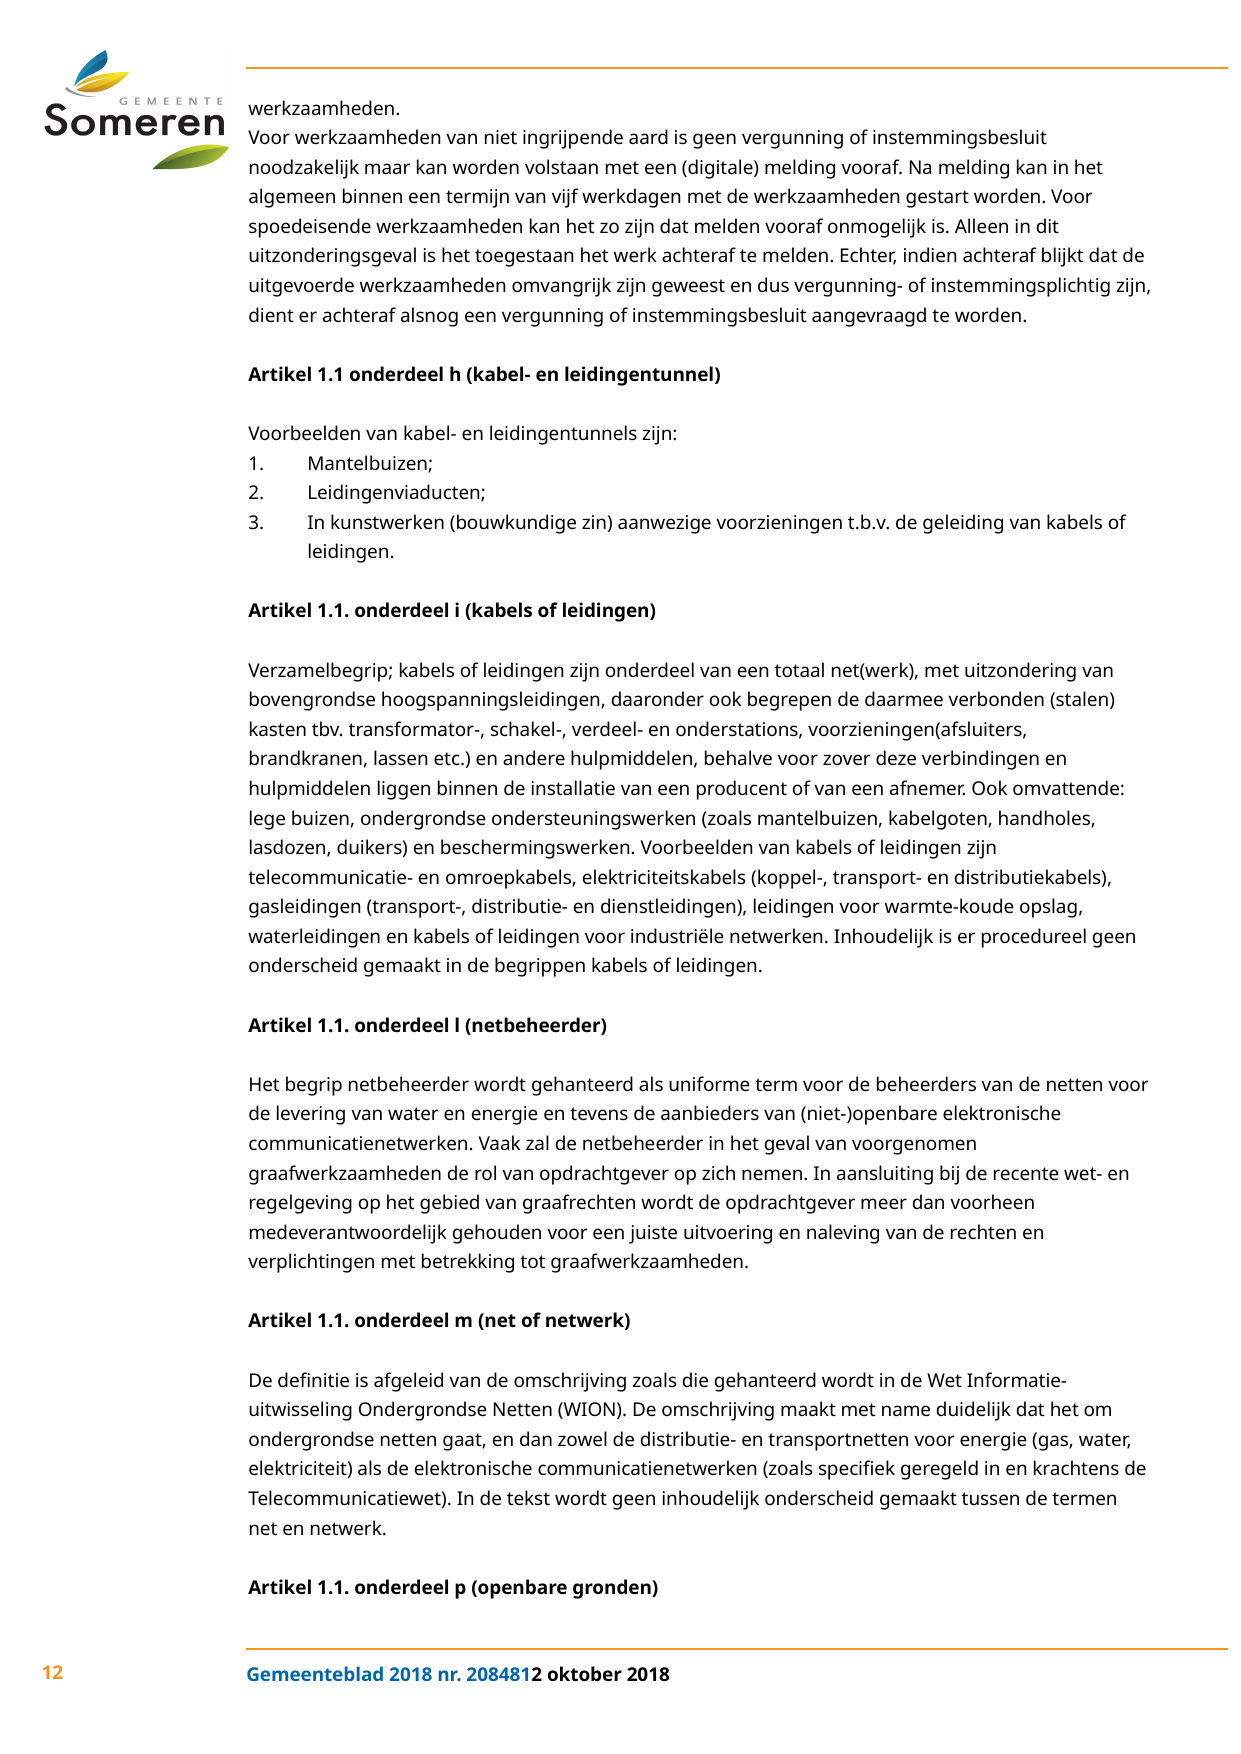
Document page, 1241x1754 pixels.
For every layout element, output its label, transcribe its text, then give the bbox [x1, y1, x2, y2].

text Artikel 1.1. onderdeel p (openbare gronden) [248, 1574, 1152, 1600]
list Leidingenviaducten; [248, 479, 1152, 505]
text Artikel 1.1. onderdeel i (kabels of leidingen) [248, 598, 1152, 623]
text werkzaamheden. [248, 95, 1152, 121]
text Artikel 1.1. onderdeel m (net of netwerk) [248, 1308, 1152, 1333]
text Verzamelbegrip; kabels of leidingen zijn onderdeel van een totaal net(werk), met uitzondering van bovengrondse hoogspanningsleidingen, daaronder ook begrepen de daarmee verbonden (stalen) kasten tbv. transformator-, schakel-, verdeel- en onderstations, voorzieningen(afsluiters, brandkranen, lassen etc.) en andere hulpmiddelen, behalve voor zover deze verbindingen en hulpmiddelen liggen binnen de installatie van een producent of van een afnemer. Ook omvattende: lege buizen, ondergrondse ondersteuningswerken (zoals mantelbuizen, kabelgoten, handholes, lasdozen, duikers) en beschermingswerken. Voorbeelden van kabels of leidingen zijn telecommunicatie- en omroepkabels, elektriciteitskabels (koppel-, transport- en distributiekabels), gasleidingen (transport-, distributie- en dienstleidingen), leidingen voor warmte-koude opslag, waterleidingen en kabels of leidingen voor industriële netwerken. Inhoudelijk is er procedureel geen onderscheid gemaakt in de begrippen kabels of leidingen. [248, 657, 1152, 978]
text Artikel 1.1. onderdeel l (netbeheerder) [248, 1012, 1152, 1038]
text Voorbeelden van kabel- en leidingentunnels zijn: [248, 420, 1152, 446]
text Voor werkzaamheden van niet ingrijpende aard is geen vergunning of instemmingsbesluit noodzakelijk maar kan worden volstaan met een (digitale) melding vooraf. Na melding kan in het algemeen binnen een termijn van vijf werkdagen met de werkzaamheden gestart worden. Voor spoedeisende werkzaamheden kan het zo zijn dat melden vooraf onmogelijk is. Alleen in dit uitzonderingsgeval is het toegestaan het werk achteraf te melden. Echter, indien achteraf blijkt dat de uitgevoerde werkzaamheden omvangrijk zijn geweest en dus vergunning- of instemmingsplichtig zijn, dient er achteraf alsnog een vergunning of instemmingsbesluit aangevraagd te worden. [248, 124, 1152, 328]
text De definitie is afgeleid van de omschrijving zoals die gehanteerd wordt in de Wet Informatie-uitwisseling Ondergrondse Netten (WION). De omschrijving maakt met name duidelijk dat het om ondergrondse netten gaat, en dan zowel de distributie- en transportnetten voor energie (gas, water, elektriciteit) als de elektronische communicatienetwerken (zoals specifiek geregeld in en krachtens de Telecommunicatiewet). In de tekst wordt geen inhoudelijk onderscheid gemaakt tussen de termen net en netwerk. [248, 1367, 1152, 1541]
text Artikel 1.1 onderdeel h (kabel- en leidingentunnel) [248, 361, 1152, 387]
text Het begrip netbeheerder wordt gehanteerd als uniforme term voor de beheerders van de netten voor de levering van water en energie en tevens de aanbieders van (niet-)openbare elektronische communicatienetwerken. Vaak zal de netbeheerder in het geval van voorgenomen graafwerkzaamheden de rol van opdrachtgever op zich nemen. In aansluiting bij de recente wet- en regelgeving op het gebied van graafrechten wordt de opdrachtgever meer dan voorheen medeverantwoordelijk gehouden voor een juiste uitvoering en naleving van de rechten en verplichtingen met betrekking tot graafwerkzaamheden. [248, 1071, 1152, 1274]
picture [41, 47, 231, 172]
list In kunstwerken (bouwkundige zin) aanwezige voorzieningen t.b.v. de geleiding van kabels of leidingen. [248, 509, 1152, 564]
list Mantelbuizen; [248, 450, 1152, 476]
